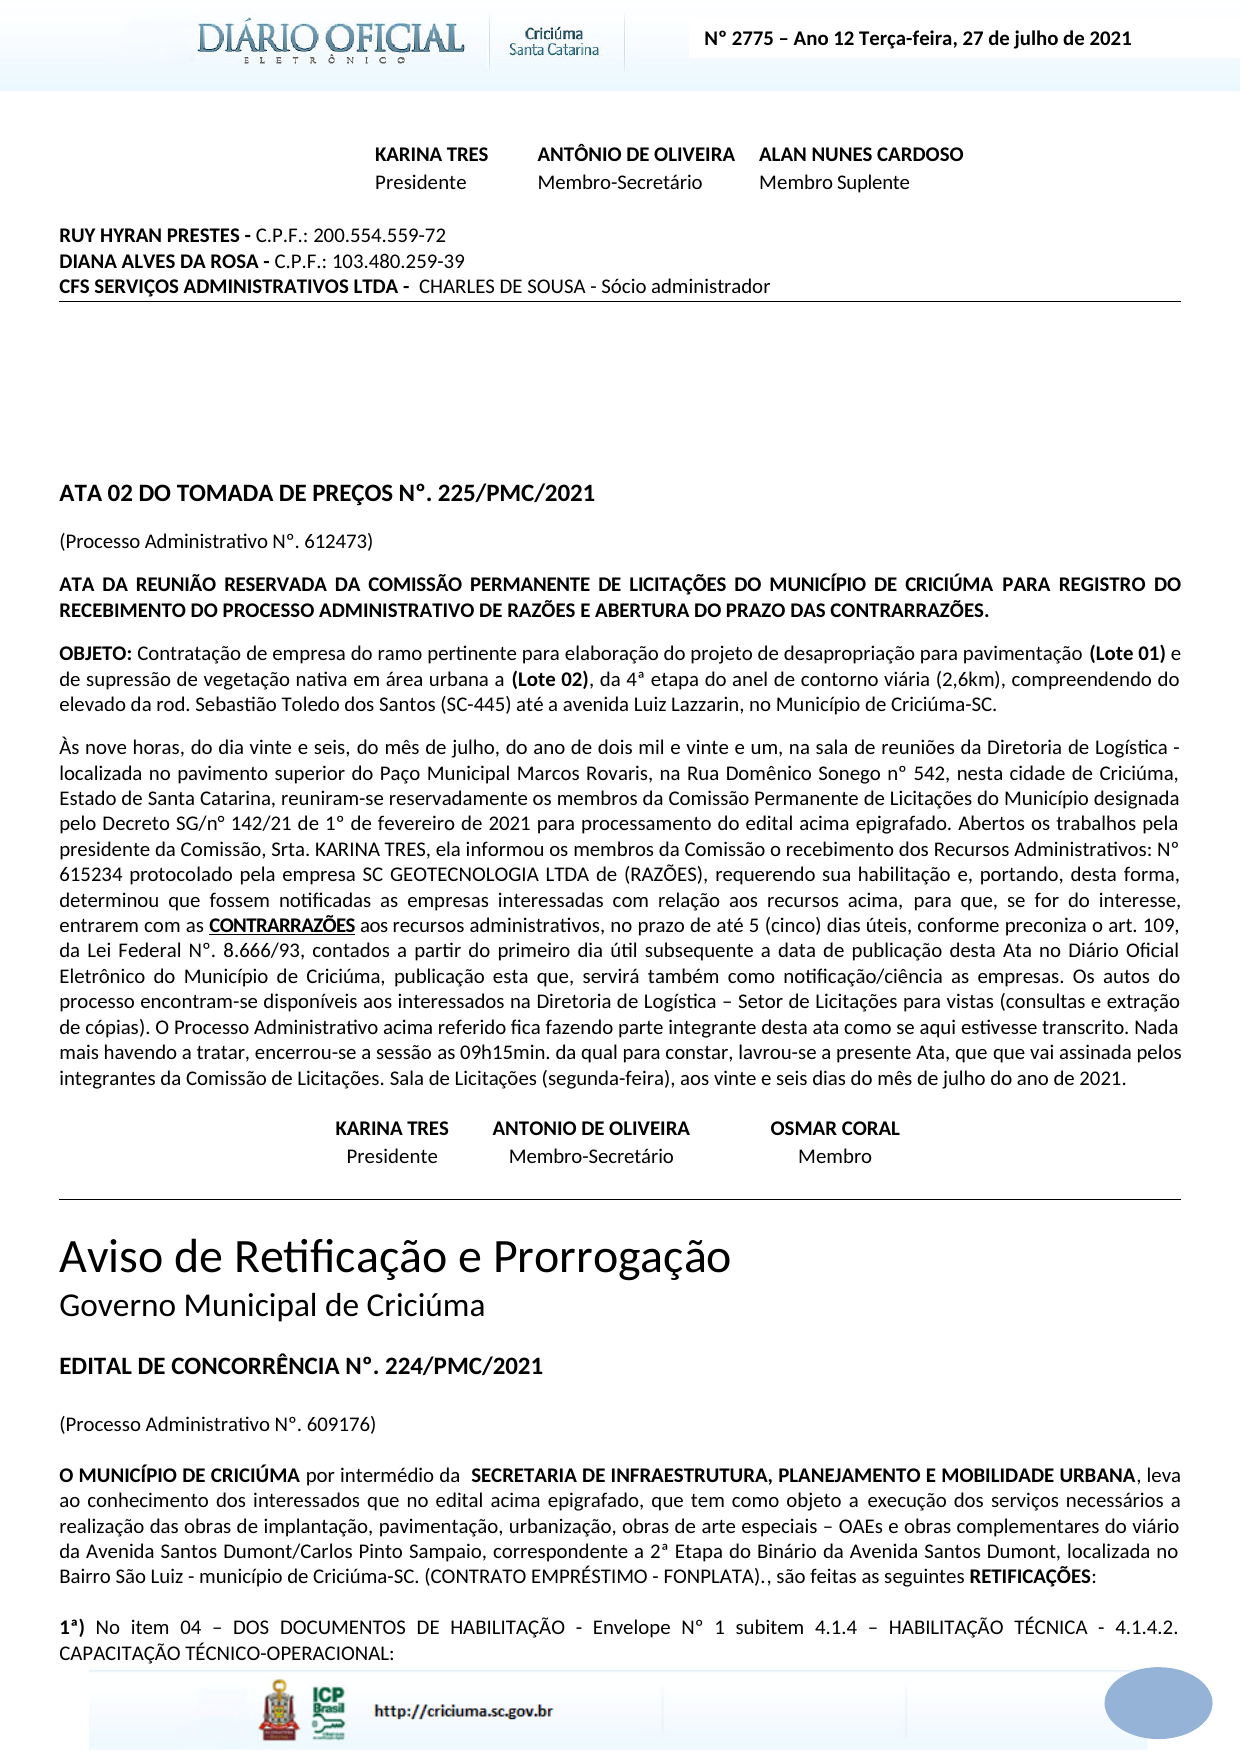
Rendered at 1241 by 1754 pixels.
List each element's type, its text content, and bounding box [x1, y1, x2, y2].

text ATA 02 DO TOMADA DE PREÇOS Nº. 225/PMC/2021 [59, 478, 1183, 508]
text (Processo Administrativo Nº. 612473) [59, 528, 1183, 554]
text 1ª) No item 04 – DOS DOCUMENTOS DE HABILITAÇÃO - Envelope Nº 1 subitem 4.1.4 – HABILITAÇÃO TÉCNICA - 4.1.4.2. CAPACITAÇÃO TÉCNICO-OPERACIONAL: [59, 1614, 1181, 1665]
text OBJETO: Contratação de empresa do ramo pertinente para elaboração do projeto de desapropriação para pavimentação (Lote 01) e de supressão de vegetação nativa em área urbana a (Lote 02), da 4ª etapa do anel de contorno viária (2,6km), compreendendo do elevado da rod. Sebastião Toledo dos Santos (SC-445) até a avenida Luiz Lazzarin, no Município de Criciúma-SC. [59, 640, 1181, 717]
table_cell Presidente [311, 1144, 473, 1171]
table_cell Membro-Secretário [538, 169, 759, 197]
text Governo Municipal de Criciúma [59, 1284, 1181, 1325]
table_cell Membro [739, 1144, 931, 1171]
table_cell Presidente [375, 169, 537, 197]
text Às nove horas, do dia vinte e seis, do mês de julho, do ano de dois mil e vinte e um, na sala de reuniões da Diretoria de Logística - localizada no pavimento superior do Paço Municipal Marcos Rovaris, na Rua Domênico Sonego nº 542, nesta cidade de Criciúma, Estado de Santa Catarina, reuniram-se reservadamente os membros da Comissão Permanente de Licitações do Município designada pelo Decreto SG/n° 142/21 de 1º de fevereiro de 2021 para processamento do edital acima epigrafado. Abertos os trabalhos pela presidente da Comissão, Srta. KARINA TRES, ela informou os membros da Comissão o recebimento dos Recursos Administrativos: Nº 615234 protocolado pela empresa SC GEOTECNOLOGIA LTDA de (RAZÕES), requerendo sua habilitação e, portando, desta forma, determinou que fossem notificadas as empresas interessadas com relação aos recursos acima, para que, se for do interesse, entrarem com as CONTRARRAZÕES aos recursos administrativos, no prazo de até 5 (cinco) dias úteis, conforme preconiza o art. 109, da Lei Federal Nº. 8.666/93, contados a partir do primeiro dia útil subsequente a data de publicação desta Ata no Diário Oficial Eletrônico do Município de Criciúma, publicação esta que, servirá também como notificação/ciência as empresas. Os autos do processo encontram-se disponíveis aos interessados na Diretoria de Logística – Setor de Licitações para vistas (consultas e extração de cópias). O Processo Administrativo acima referido fica fazendo parte integrante desta ata como se aqui estivesse transcrito. Nada mais havendo a tratar, encerrou-se a sessão as 09h15min. da qual para constar, lavrou-se a presente Ata, que que vai assinada pelos integrantes da Comissão de Licitações. Sala de Licitações (segunda-feira), aos vinte e seis dias do mês de julho do ano de 2021. [59, 734, 1182, 1090]
text RUY HYRAN PRESTES - C.P.F.: 200.554.559-72 [59, 223, 1181, 248]
table_header KARINA TRES [375, 141, 537, 169]
table_cell Membro-Secretário [473, 1144, 739, 1171]
table_header KARINA TRES [311, 1116, 473, 1143]
table_cell Membro Suplente [759, 169, 980, 197]
text ATA DA REUNIÃO RESERVADA DA COMISSÃO PERMANENTE DE LICITAÇÕES DO MUNICÍPIO DE CRICIÚMA PARA REGISTRO DO RECEBIMENTO DO PROCESSO ADMINISTRATIVO DE RAZÕES E ABERTURA DO PRAZO DAS CONTRARRAZÕES. [59, 572, 1181, 622]
text EDITAL DE CONCORRÊNCIA Nº. 224/PMC/2021 [59, 1350, 1181, 1381]
table_header ALAN NUNES CARDOSO [759, 141, 980, 169]
text CFS SERVIÇOS ADMINISTRATIVOS LTDA - CHARLES DE SOUSA - Sócio administrador [59, 273, 1181, 301]
table_header OSMAR CORAL [739, 1116, 931, 1143]
table_header ANTONIO DE OLIVEIRA [473, 1116, 739, 1143]
text (Processo Administrativo Nº. 609176) [59, 1411, 1181, 1437]
text O MUNICÍPIO DE CRICIÚMA por intermédio da SECRETARIA DE INFRAESTRUTURA, PLANEJAMENTO E MOBILIDADE URBANA, leva ao conhecimento dos interessados que no edital acima epigrafado, que tem como objeto a execução dos serviços necessários a realização das obras de implantação, pavimentação, urbanização, obras de arte especiais – OAEs e obras complementares do viário da Avenida Santos Dumont/Carlos Pinto Sampaio, correspondente a 2ª Etapa do Binário da Avenida Santos Dumont, localizada no Bairro São Luiz - município de Criciúma-SC. (CONTRATO EMPRÉSTIMO - FONPLATA)., são feitas as seguintes RETIFICAÇÕES: [59, 1462, 1181, 1589]
table_header ANTÔNIO DE OLIVEIRA [538, 141, 759, 169]
text DIANA ALVES DA ROSA - C.P.F.: 103.480.259-39 [59, 248, 1181, 273]
text Aviso de Retificação e Prorrogação [59, 1225, 1181, 1284]
